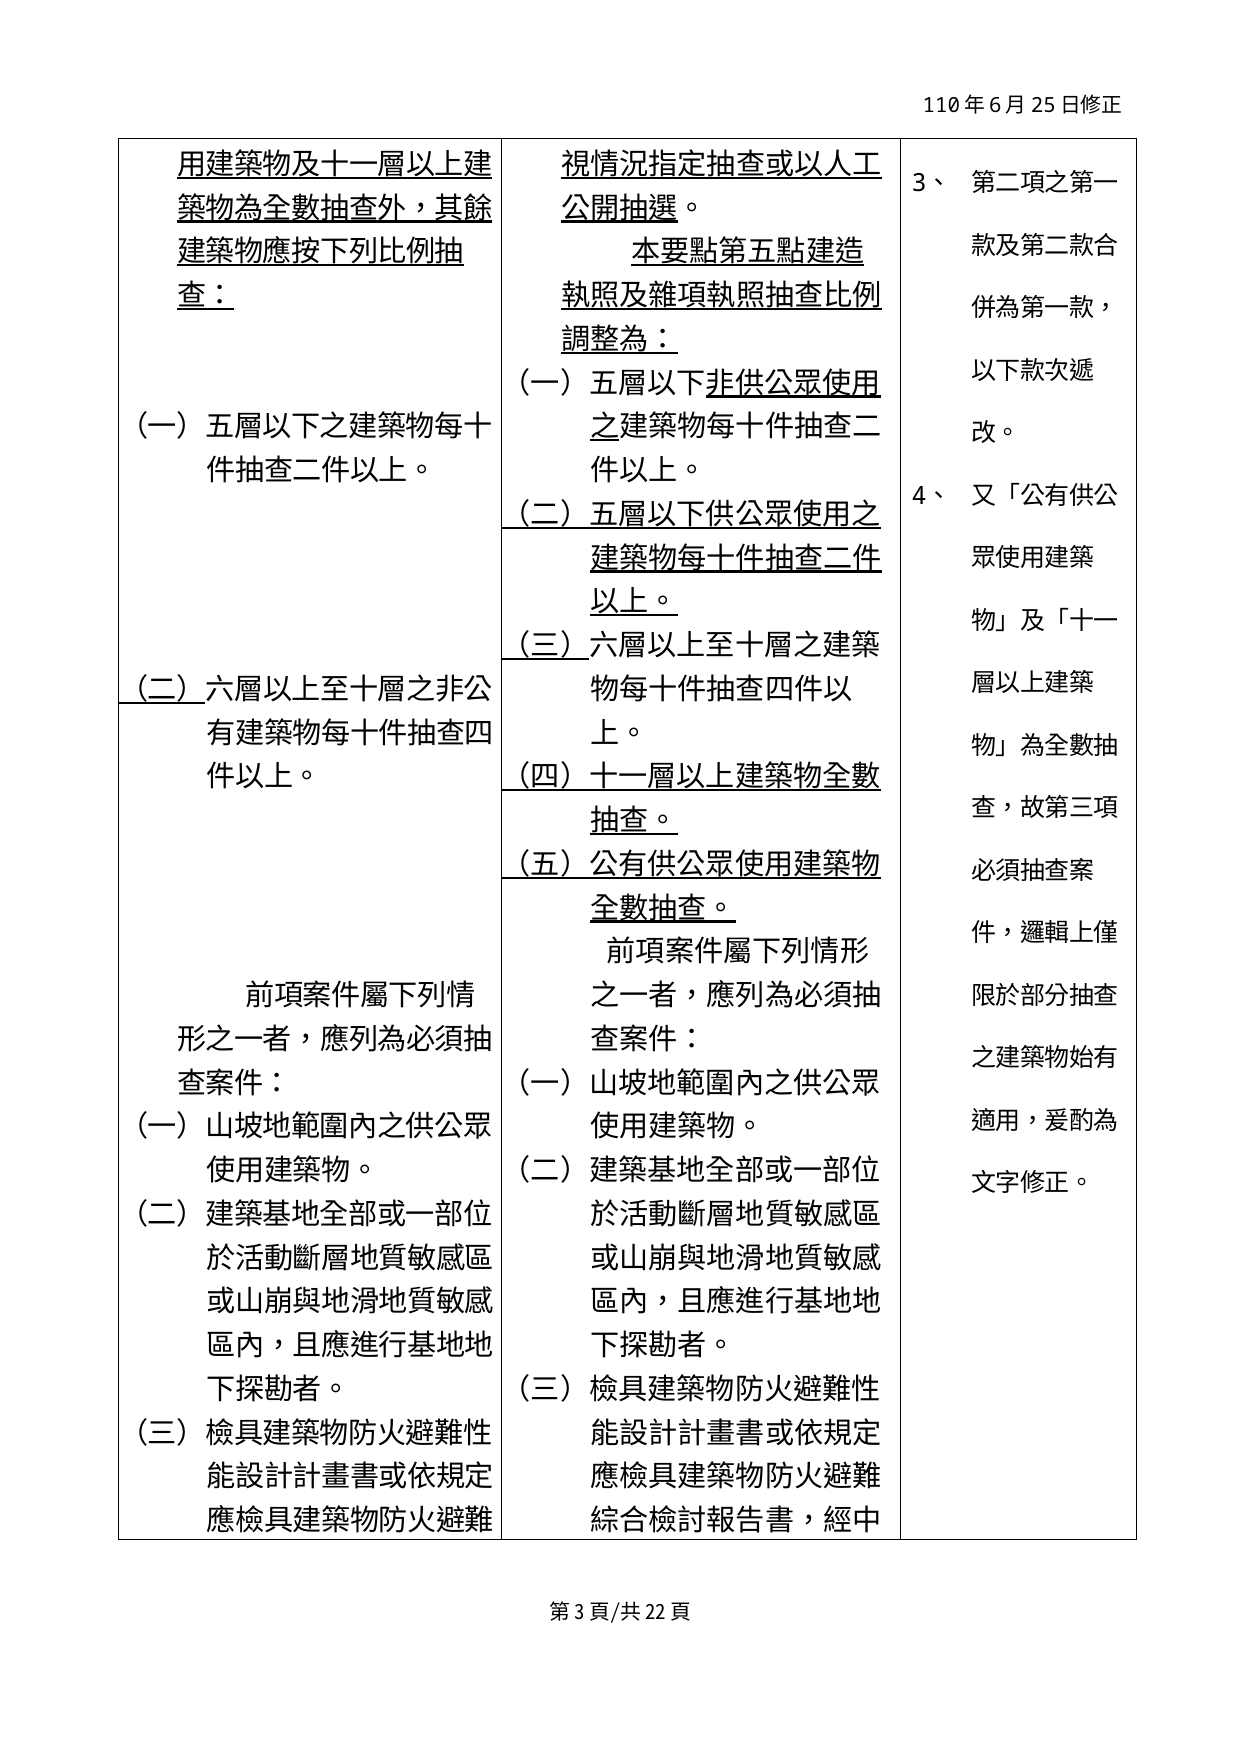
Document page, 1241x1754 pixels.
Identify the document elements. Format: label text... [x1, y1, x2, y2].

table_cell 原第一點第一項關於程序規定，一列至第二點第一項第一款。 原第一點第二項第四款及第五款，以除書方式規定。 第二項之第一款及第二款合併為第一款，以下款次遞改。 又「公有供公眾使用建築物」及「十一層以上建築物」為全數抽查，故第三項必須抽查案件，邏輯上僅限於部分抽查之建築物始有適用，爰酌為文字修正。 [901, 139, 1136, 1539]
table_cell 用建築物及十一層以上建築物為全數抽查外，其餘建築物應按下列比例抽查： （一）五層以下之建築物每十件抽查二件以上。 （二）六層以上至十層之非公有建築物每十件抽查四件以上。 前項案件屬下列情形之一者，應列為必須抽查案件： （一）山坡地範圍內之供公眾使用建築物。 （二）建築基地全部或一部位於活動斷層地質敏感區或山崩與地滑地質敏感區內，且應進行基地地下探勘者。 （三）檢具建築物防火避難性能設計計畫書或依規定應檢具建築物防火避難 [119, 139, 501, 1539]
table_cell 視情況指定抽查或以人工公開抽選。 本要點第五點建造執照及雜項執照抽查比例調整為： （一）五層以下非供公眾使用之建築物每十件抽查二件以上。 （二）五層以下供公眾使用之建築物每十件抽查二件以上。 （三）六層以上至十層之建築物每十件抽查四件以上。 （四）十一層以上建築物全數抽查。 （五）公有供公眾使用建築物全數抽查。 前項案件屬下列情形之一者，應列為必須抽查案件： （一）山坡地範圍內之供公眾使用建築物。 （二）建築基地全部或一部位於活動斷層地質敏感區或山崩與地滑地質敏感區內，且應進行基地地下探勘者。 （三）檢具建築物防火避難性能設計計畫書或依規定應檢具建築物防火避難綜合檢討報告書，經中 [502, 139, 900, 1539]
